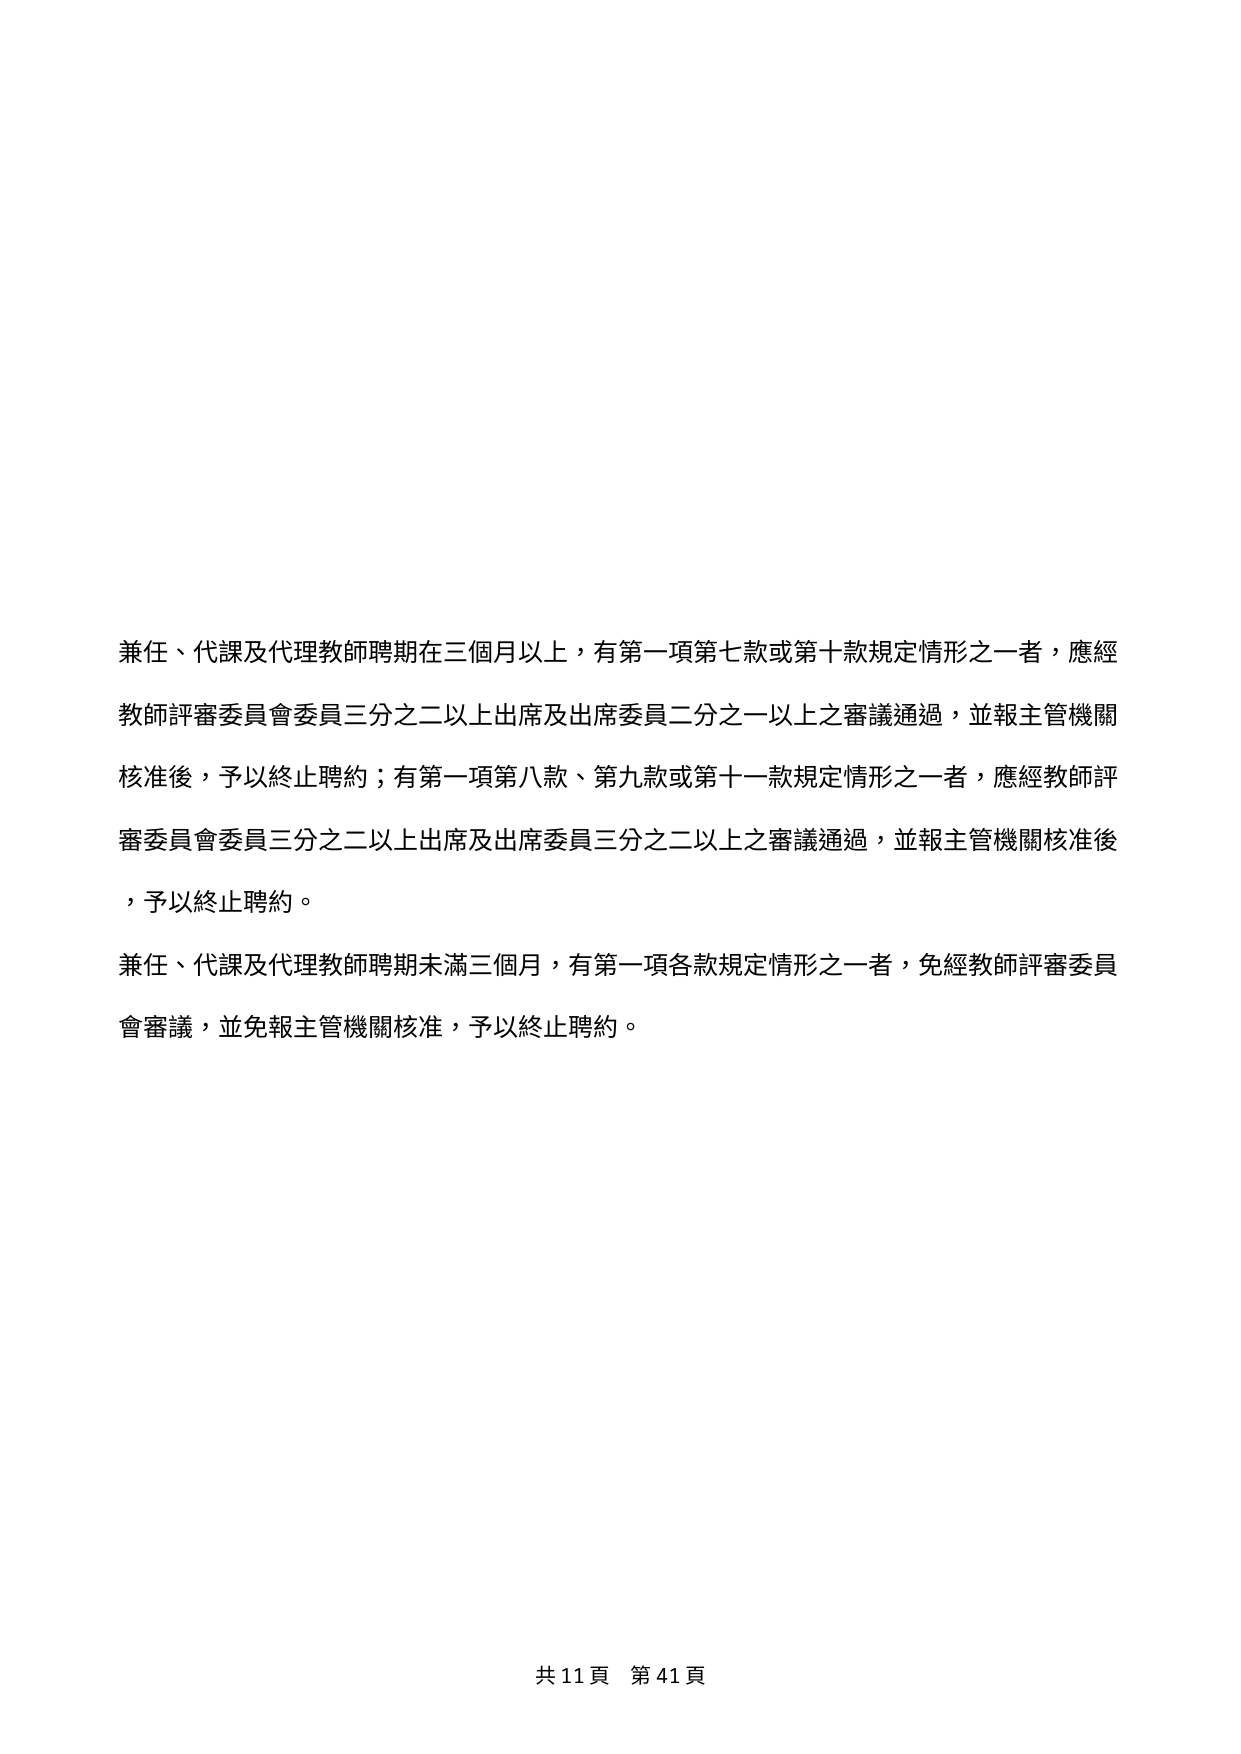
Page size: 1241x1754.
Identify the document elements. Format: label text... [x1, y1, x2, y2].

text 兼任、代課及代理教師聘期在三個月以上，有第一項第七款或第十款規定情形之一者，應經教師評審委員會委員三分之二以上出席及出席委員二分之一以上之審議通過，並報主管機關核准後，予以終止聘約；有第一項第八款、第九款或第十一款規定情形之一者，應經教師評審委員會委員三分之二以上出席及出席委員三分之二以上之審議通過，並報主管機關核准後 [118, 609, 1122, 859]
text ，予以終止聘約。 [118, 859, 1122, 922]
text 兼任、代課及代理教師聘期未滿三個月，有第一項各款規定情形之一者，免經教師評審委員會審議，並免報主管機關核准，予以終止聘約。 [118, 922, 1122, 1047]
